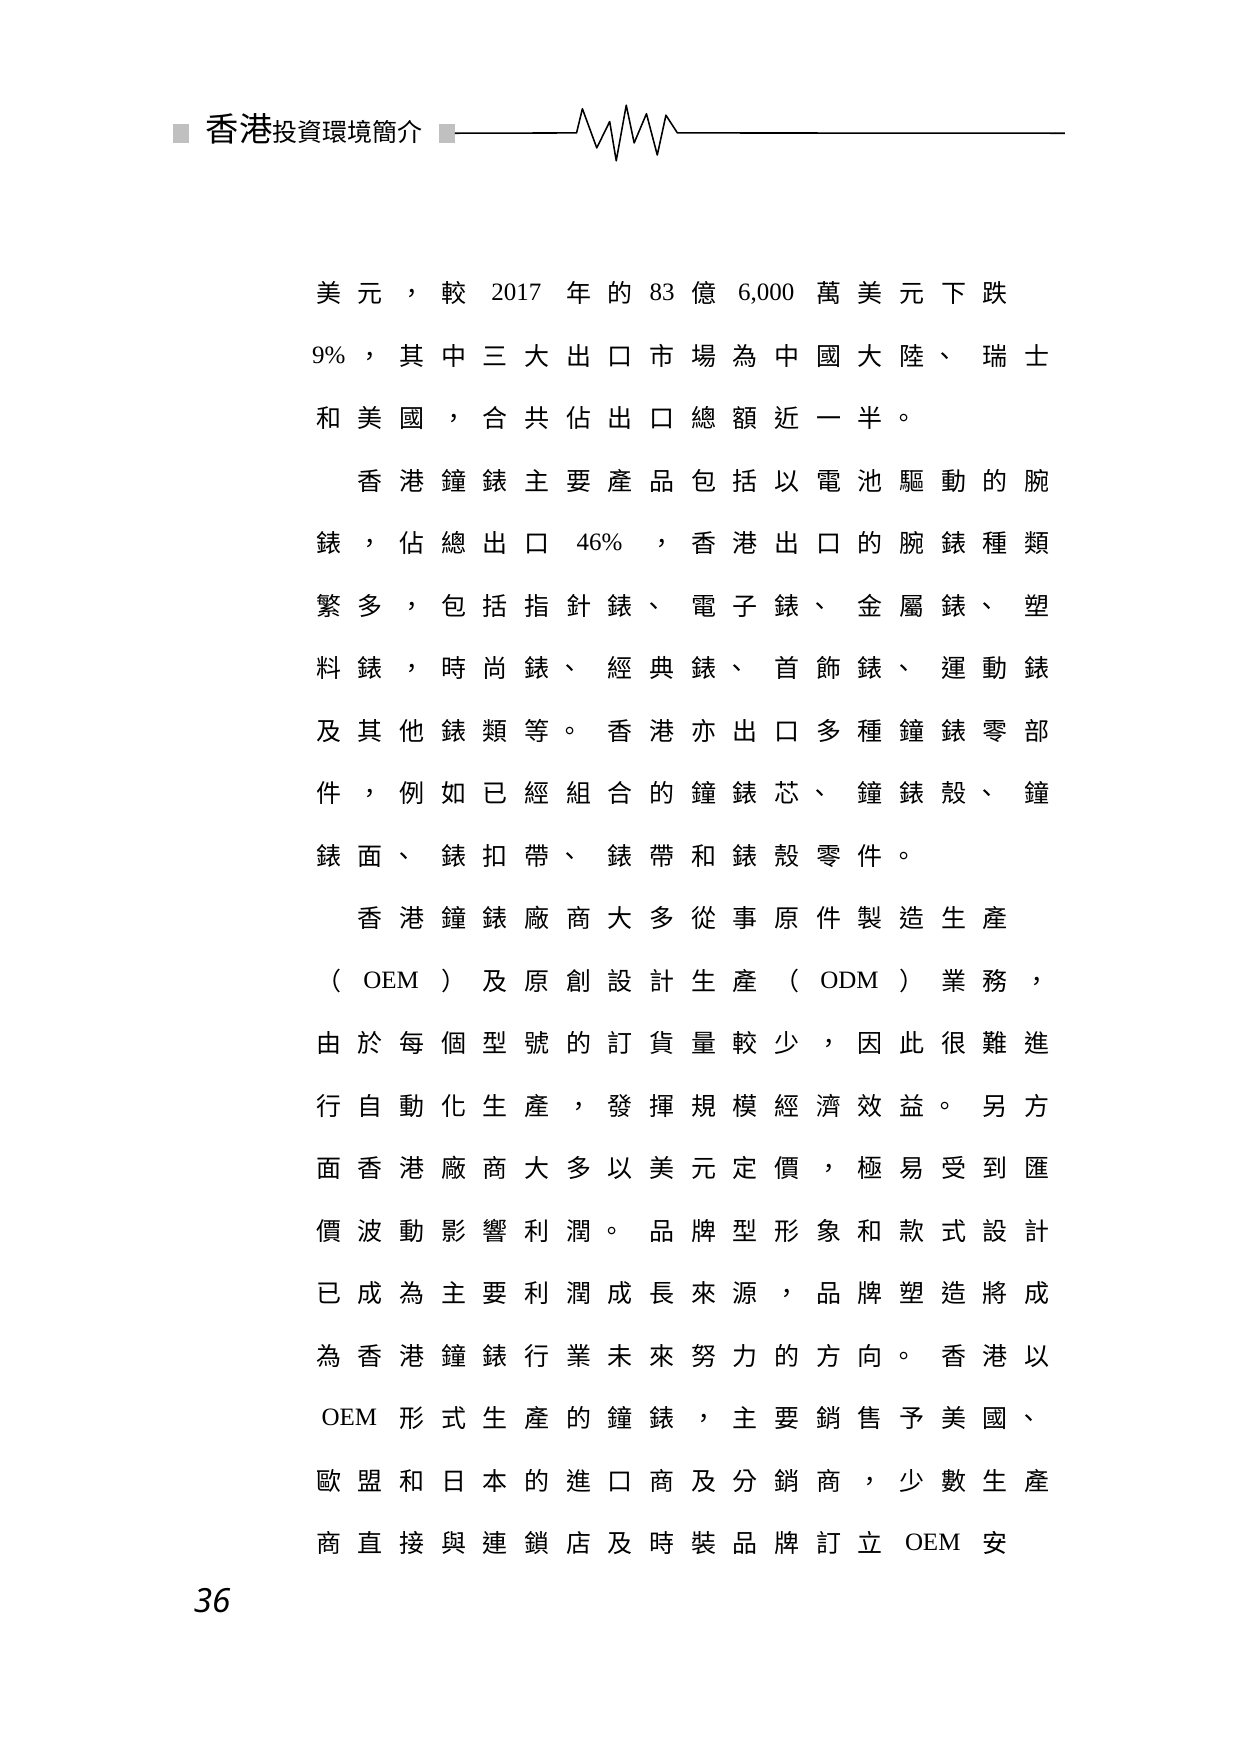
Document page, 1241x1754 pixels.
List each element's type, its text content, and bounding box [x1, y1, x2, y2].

text 香港鐘錶廠商大多從事原件製造生產（OEM）及原創設計生產（ODM）業務，由於每個型號的訂貨量較少，因此很難進行自動化生產，發揮規模經濟效益。另方面香港廠商大多以美元定價，極易受到匯價波動影響利潤。品牌型形象和款式設計已成為主要利潤成長來源，品牌塑造將成為香港鐘錶行業未來努力的方向。香港以OEM形式生產的鐘錶，主要銷售予美國、歐盟和日本的進口商及分銷商，少數生產商直接與連鎖店及時裝品牌訂立OEM安 [281, 875, 1058, 1563]
text 香港鐘錶主要產品包括以電池驅動的腕錶，佔總出口46%，香港出口的腕錶種類繁多，包括指針錶、電子錶、金屬錶、塑料錶，時尚錶、經典錶、首飾錶、運動錶及其他錶類等。香港亦出口多種鐘錶零部件，例如已經組合的鐘錶芯、鐘錶殼、鐘錶面、錶扣帶、錶帶和錶殼零件。 [281, 438, 1058, 875]
text 美元，較2017年的83億6,000萬美元下跌9%，其中三大出口市場為中國大陸、瑞士和美國，合共佔出口總額近一半。 [281, 250, 1058, 438]
